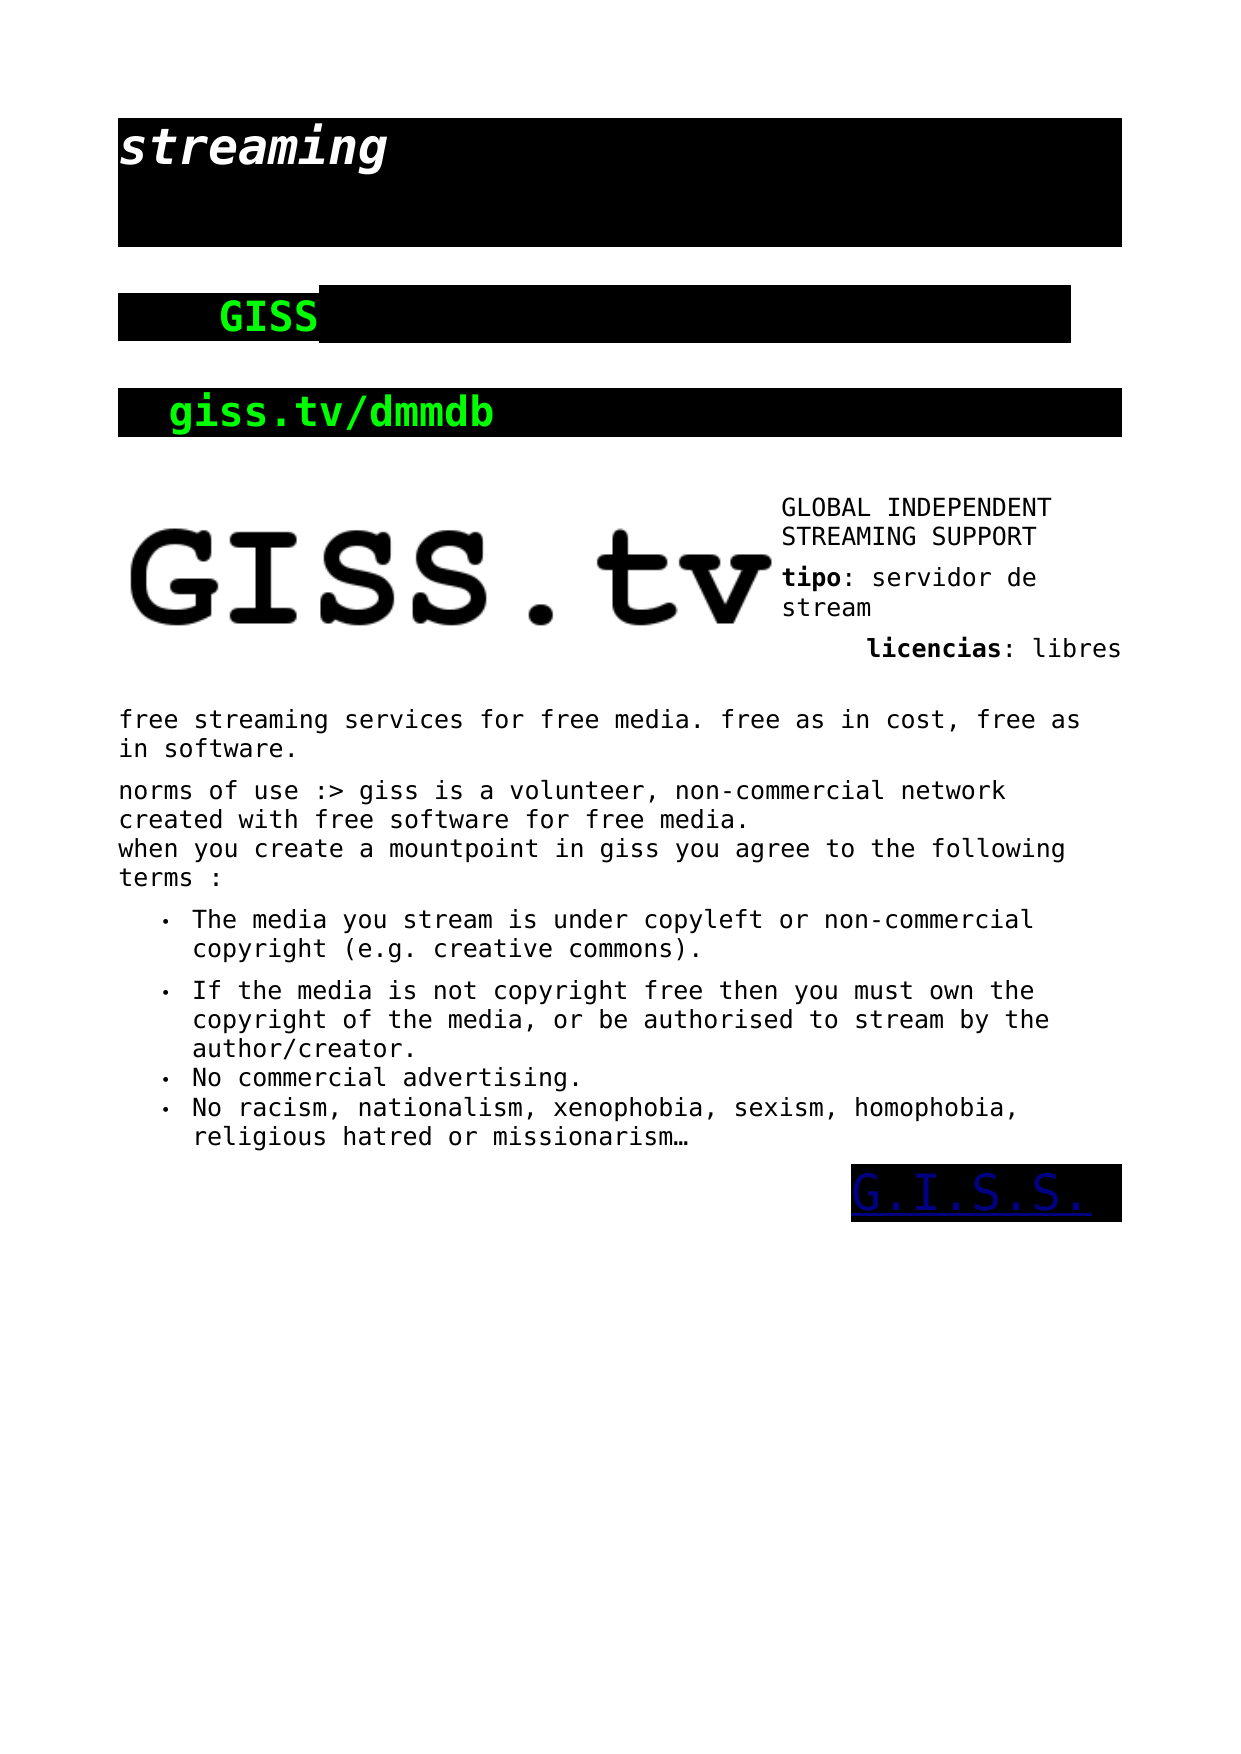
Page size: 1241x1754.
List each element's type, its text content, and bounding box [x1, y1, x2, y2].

text tipo: servidor de stream [782, 563, 1122, 622]
text GLOBAL INDEPENDENT STREAMING SUPPORT [118, 493, 1122, 551]
list The media you stream is under copyleft or non-commercial copyright (e.g. creative commons). [162, 905, 1122, 963]
text norms of use :> giss is a volunteer, non-commercial network created with free software for free media. when you create a mountpoint in giss you agree to the following terms : [118, 776, 1122, 893]
text streaming [118, 118, 1122, 176]
text G.I.S.S. [118, 1163, 1122, 1222]
text licencias: libres [118, 634, 1122, 663]
picture [121, 510, 782, 629]
list No racism, nationalism, xenophobia, sexism, homophobia, religious hatred or missionarism… [162, 1093, 1122, 1151]
list No commercial advertising. [162, 1063, 1122, 1093]
text free streaming services for free media. free as in cost, free as in software. [118, 676, 1122, 763]
subtitle giss.tv/dmmdb ----------- [118, 380, 1122, 438]
list If the media is not copyright free then you must own the copyright of the media, or be authorised to stream by the author/creator. [162, 976, 1122, 1063]
subtitle GISS [118, 284, 1122, 343]
